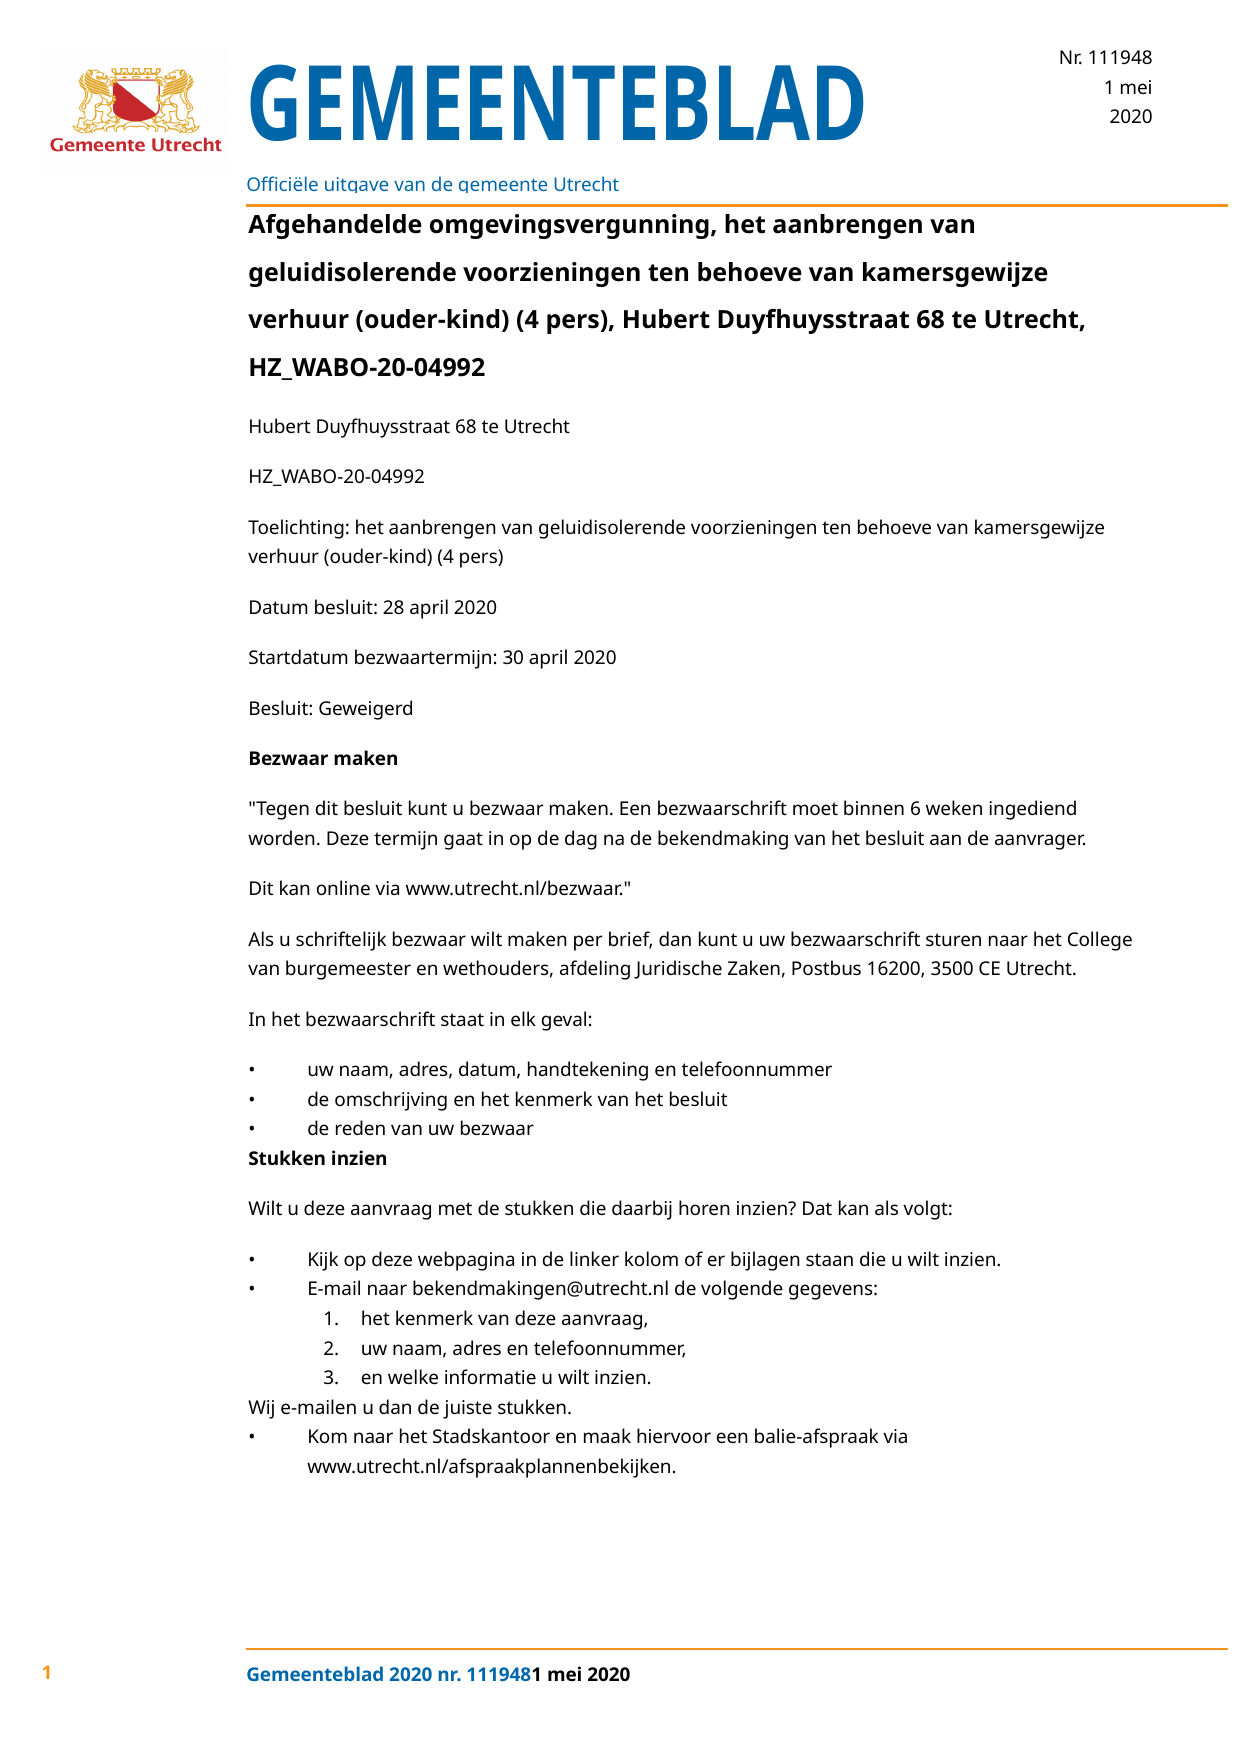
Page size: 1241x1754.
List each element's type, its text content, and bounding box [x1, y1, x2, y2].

text Datum besluit: 28 april 2020 [248, 594, 1152, 620]
text "Tegen dit besluit kunt u bezwaar maken. Een bezwaarschrift moet binnen 6 weken ingediend worden. Deze termijn gaat in op de dag na de bekendmaking van het besluit aan de aanvrager. [248, 796, 1152, 851]
list de reden van uw bezwaar [248, 1116, 1152, 1141]
list uw naam, adres en telefoonnummer, [323, 1335, 1152, 1361]
text Als u schriftelijk bezwaar wilt maken per brief, dan kunt u uw bezwaarschrift sturen naar het College van burgemeester en wethouders, afdeling Juridische Zaken, Postbus 16200, 3500 CE Utrecht. [248, 926, 1152, 981]
list E-mail naar bekendmakingen@utrecht.nl de volgende gegevens: [248, 1276, 1152, 1301]
list Kijk op deze webpagina in de linker kolom of er bijlagen staan die u wilt inzien. [248, 1246, 1152, 1272]
text Dit kan online via www.utrecht.nl/bezwaar." [248, 876, 1152, 901]
text Bezwaar maken [248, 745, 1152, 771]
list Kom naar het Stadskantoor en maak hiervoor een balie-afspraak via www.utrecht.nl/afspraakplannenbekijken. [248, 1423, 1152, 1479]
list uw naam, adres, datum, handtekening en telefoonnummer [248, 1056, 1152, 1082]
text Startdatum bezwaartermijn: 30 april 2020 [248, 644, 1152, 670]
text Toelichting: het aanbrengen van geluidisolerende voorzieningen ten behoeve van kamersgewijze verhuur (ouder-kind) (4 pers) [248, 514, 1152, 569]
picture [41, 47, 231, 172]
list de omschrijving en het kenmerk van het besluit [248, 1086, 1152, 1112]
text Besluit: Geweigerd [248, 695, 1152, 721]
text In het bezwaarschrift staat in elk geval: [248, 1006, 1152, 1032]
list het kenmerk van deze aanvraag, [323, 1305, 1152, 1331]
text Wij e-mailen u dan de juiste stukken. [248, 1394, 1152, 1420]
list en welke informatie u wilt inzien. [323, 1364, 1152, 1390]
text Hubert Duyfhuysstraat 68 te Utrecht [248, 413, 1152, 439]
text HZ_WABO-20-04992 [248, 463, 1152, 489]
text Wilt u deze aanvraag met de stukken die daarbij horen inzien? Dat kan als volgt: [248, 1196, 1152, 1221]
text Afgehandelde omgevingsvergunning, het aanbrengen van geluidisolerende voorzieningen ten behoeve van kamersgewijze verhuur (ouder-kind) (4 pers), Hubert Duyfhuysstraat 68 te Utrecht, HZ_WABO-20-04992 [248, 207, 1152, 384]
text Stukken inzien [248, 1145, 1152, 1171]
